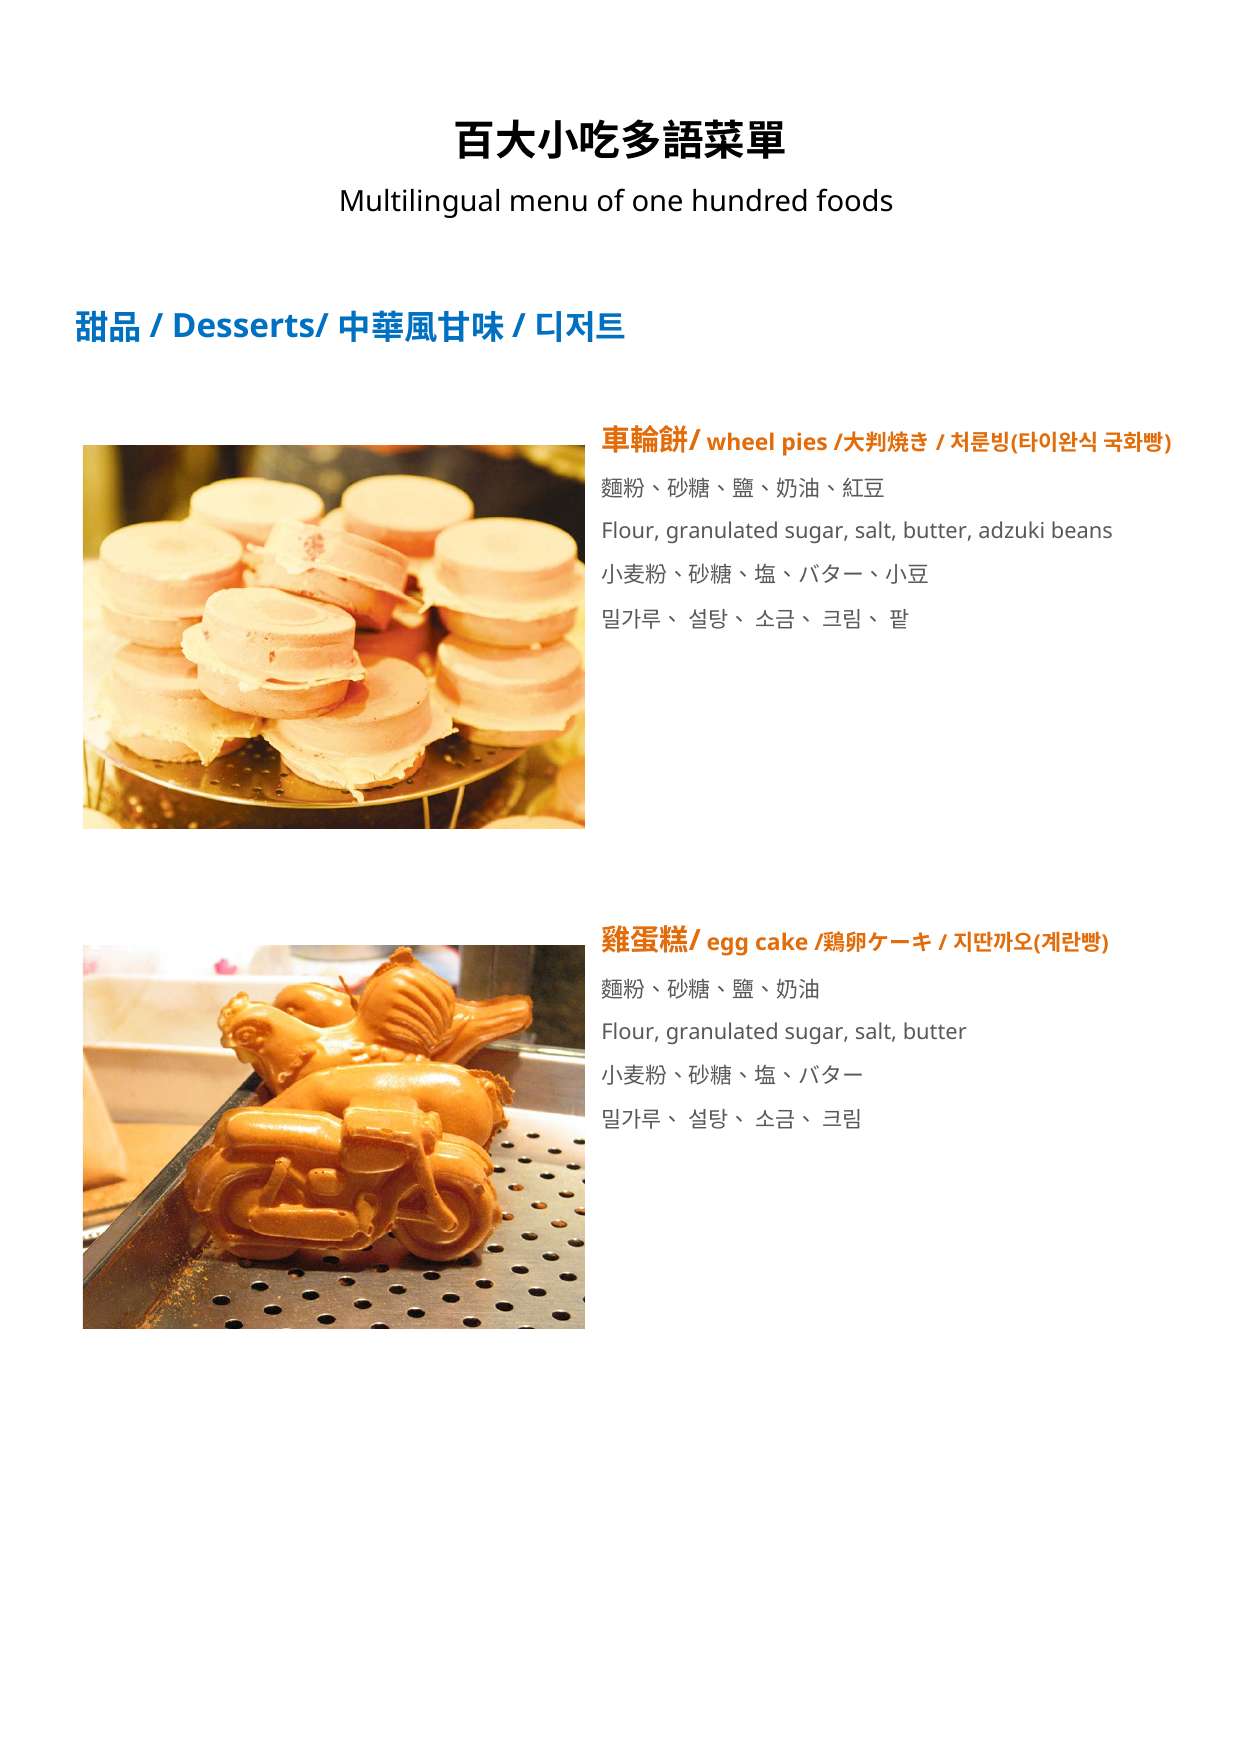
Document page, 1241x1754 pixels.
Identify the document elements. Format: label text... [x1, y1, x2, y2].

text Multilingual menu of one hundred foods [75, 158, 1165, 221]
table_header [621, 1293, 1167, 1424]
table_header [621, 792, 1167, 910]
text 百大小吃多語菜單 [75, 96, 1165, 158]
table_header [75, 346, 1206, 1424]
text 甜品 / Desserts/ 中華風甘味 / 디저트 [75, 283, 1165, 346]
table_header [621, 346, 1167, 409]
